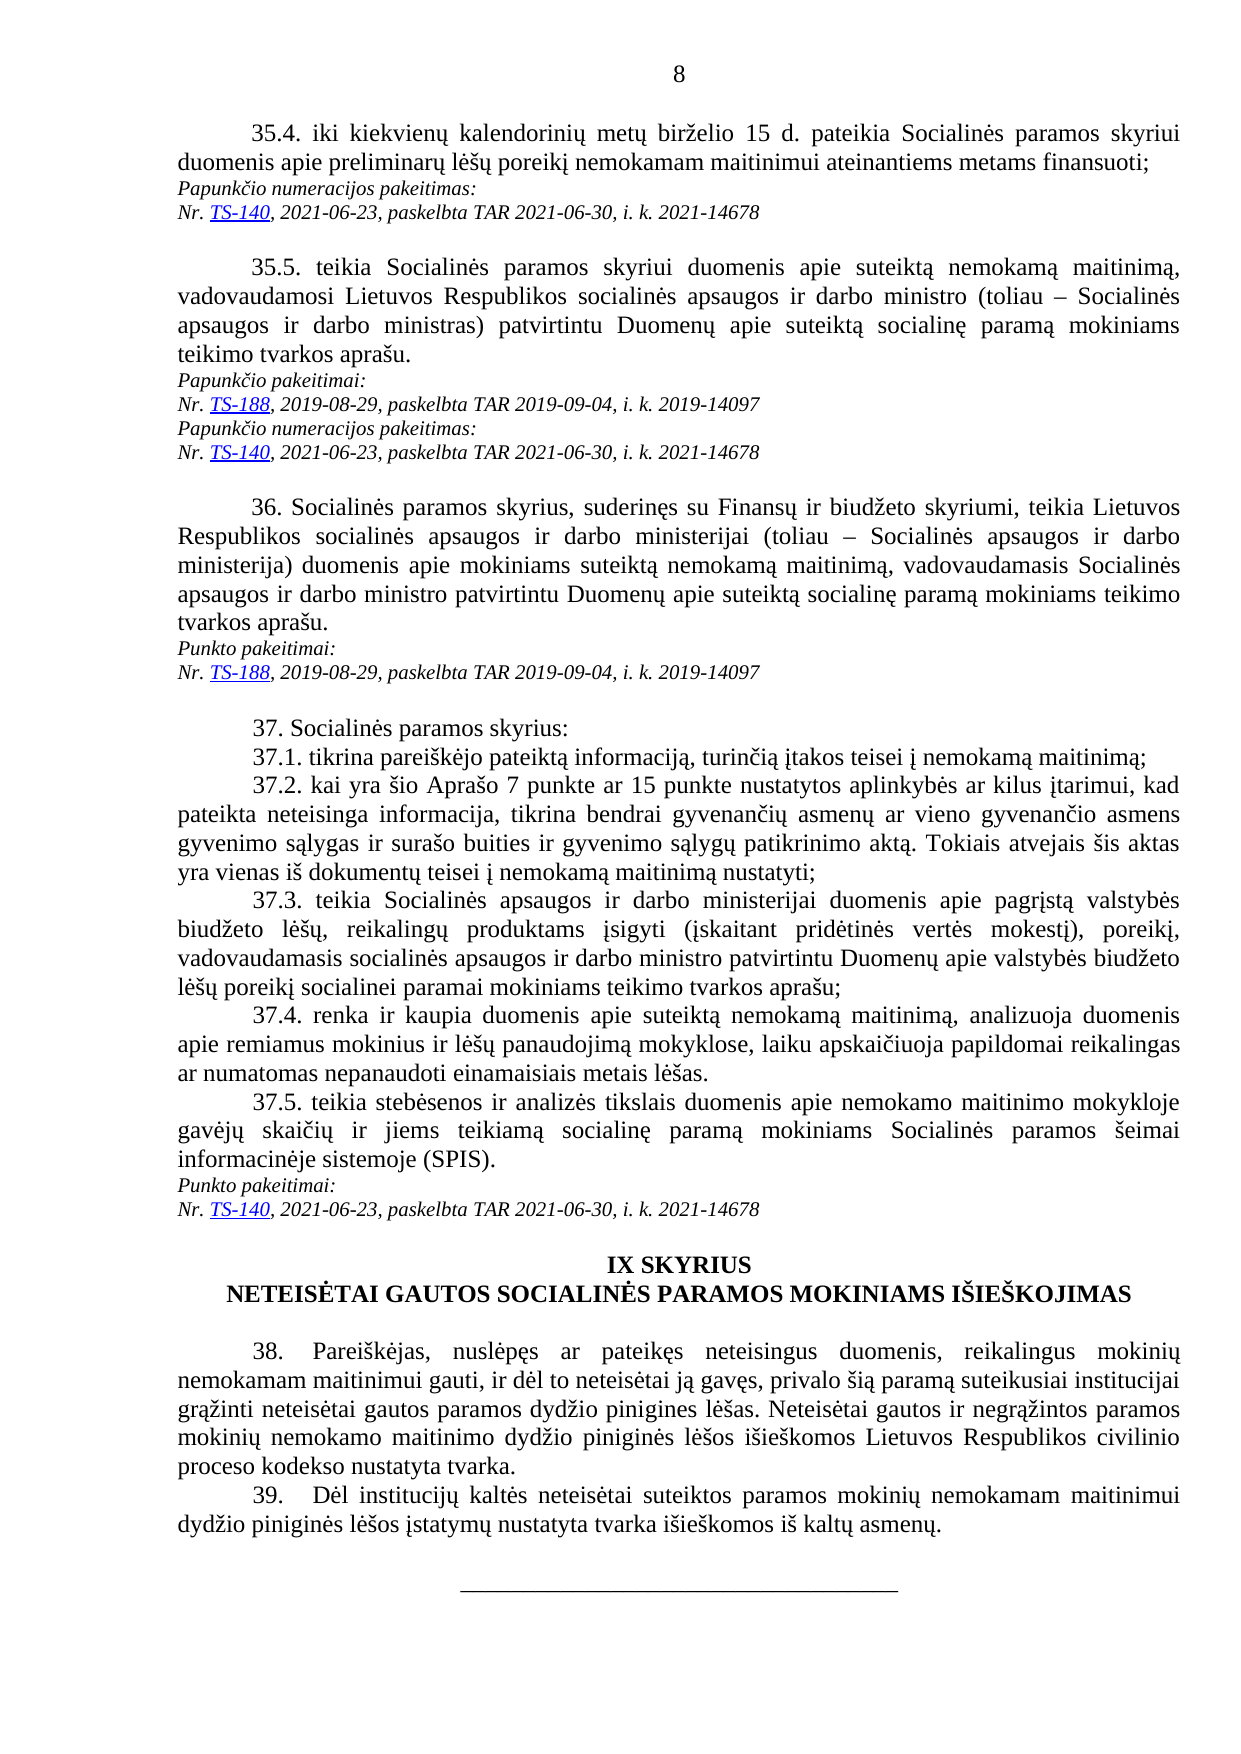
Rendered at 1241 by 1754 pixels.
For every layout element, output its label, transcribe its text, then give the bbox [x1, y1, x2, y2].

text ___________________________________ [177, 1566, 1181, 1595]
text 37.2. kai yra šio Aprašo 7 punkte ar 15 punkte nustatytos aplinkybės ar kilus įtarimui, kad pateikta neteisinga informacija, tikrina bendrai gyvenančių asmenų ar vieno gyvenančio asmens gyvenimo sąlygas ir surašo buities ir gyvenimo sąlygų patikrinimo aktą. Tokiais atvejais šis aktas yra vienas iš dokumentų teisei į nemokamą maitinimą nustatyti; [177, 771, 1181, 886]
text 37. Socialinės paramos skyrius: [177, 713, 1181, 742]
text Nr. TS-140, 2021-06-23, paskelbta TAR 2021-06-30, i. k. 2021-14678 [177, 440, 1181, 464]
text Papunkčio pakeitimai: [177, 367, 1181, 392]
text 37.1. tikrina pareiškėjo pateiktą informaciją, turinčią įtakos teisei į nemokamą maitinimą; [177, 742, 1181, 771]
text Punkto pakeitimai: [177, 1173, 1181, 1197]
text NETEISĖTAI GAUTOS SOCIALINĖS PARAMOS MOKINIAMS IŠIEŠKOJIMAS [177, 1279, 1181, 1307]
text Nr. TS-140, 2021-06-23, paskelbta TAR 2021-06-30, i. k. 2021-14678 [177, 1197, 1181, 1221]
text 35.5. teikia Socialinės paramos skyriui duomenis apie suteiktą nemokamą maitinimą, vadovaudamosi Lietuvos Respublikos socialinės apsaugos ir darbo ministro (toliau – Socialinės apsaugos ir darbo ministras) patvirtintu Duomenų apie suteiktą socialinę paramą mokiniams teikimo tvarkos aprašu. [177, 252, 1181, 367]
text 37.5. teikia stebėsenos ir analizės tikslais duomenis apie nemokamo maitinimo mokykloje gavėjų skaičių ir jiems teikiamą socialinę paramą mokiniams Socialinės paramos šeimai informacinėje sistemoje (SPIS). [177, 1087, 1181, 1173]
text 37.4. renka ir kaupia duomenis apie suteiktą nemokamą maitinimą, analizuoja duomenis apie remiamus mokinius ir lėšų panaudojimą mokyklose, laiku apskaičiuoja papildomai reikalingas ar numatomas nepanaudoti einamaisiais metais lėšas. [177, 1001, 1181, 1087]
text IX SKYRIUS [177, 1250, 1181, 1279]
text Punkto pakeitimai: [177, 636, 1181, 660]
text 36. Socialinės paramos skyrius, suderinęs su Finansų ir biudžeto skyriumi, teikia Lietuvos Respublikos socialinės apsaugos ir darbo ministerijai (toliau – Socialinės apsaugos ir darbo ministerija) duomenis apie mokiniams suteiktą nemokamą maitinimą, vadovaudamasis Socialinės apsaugos ir darbo ministro patvirtintu Duomenų apie suteiktą socialinę paramą mokiniams teikimo tvarkos aprašu. [177, 492, 1181, 636]
text Nr. TS-188, 2019-08-29, paskelbta TAR 2019-09-04, i. k. 2019-14097 [177, 392, 1181, 416]
text 38. Pareiškėjas, nuslėpęs ar pateikęs neteisingus duomenis, reikalingus mokinių nemokamam maitinimui gauti, ir dėl to neteisėtai ją gavęs, privalo šią paramą suteikusiai institucijai grąžinti neteisėtai gautos paramos dydžio pinigines lėšas. Neteisėtai gautos ir negrąžintos paramos mokinių nemokamo maitinimo dydžio piniginės lėšos išieškomos Lietuvos Respublikos civilinio proceso kodekso nustatyta tvarka. [177, 1336, 1181, 1480]
text 37.3. teikia Socialinės apsaugos ir darbo ministerijai duomenis apie pagrįstą valstybės biudžeto lėšų, reikalingų produktams įsigyti (įskaitant pridėtinės vertės mokestį), poreikį, vadovaudamasis socialinės apsaugos ir darbo ministro patvirtintu Duomenų apie valstybės biudžeto lėšų poreikį socialinei paramai mokiniams teikimo tvarkos aprašu; [177, 886, 1181, 1001]
text Papunkčio numeracijos pakeitimas: [177, 176, 1181, 200]
text 35.4. iki kiekvienų kalendorinių metų birželio 15 d. pateikia Socialinės paramos skyriui duomenis apie preliminarų lėšų poreikį nemokamam maitinimui ateinantiems metams finansuoti; [177, 118, 1181, 176]
text Nr. TS-140, 2021-06-23, paskelbta TAR 2021-06-30, i. k. 2021-14678 [177, 200, 1181, 224]
text Papunkčio numeracijos pakeitimas: [177, 416, 1181, 440]
text 39. Dėl institucijų kaltės neteisėtai suteiktos paramos mokinių nemokamam maitinimui dydžio piniginės lėšos įstatymų nustatyta tvarka išieškomos iš kaltų asmenų. [177, 1480, 1181, 1537]
text Nr. TS-188, 2019-08-29, paskelbta TAR 2019-09-04, i. k. 2019-14097 [177, 660, 1181, 684]
